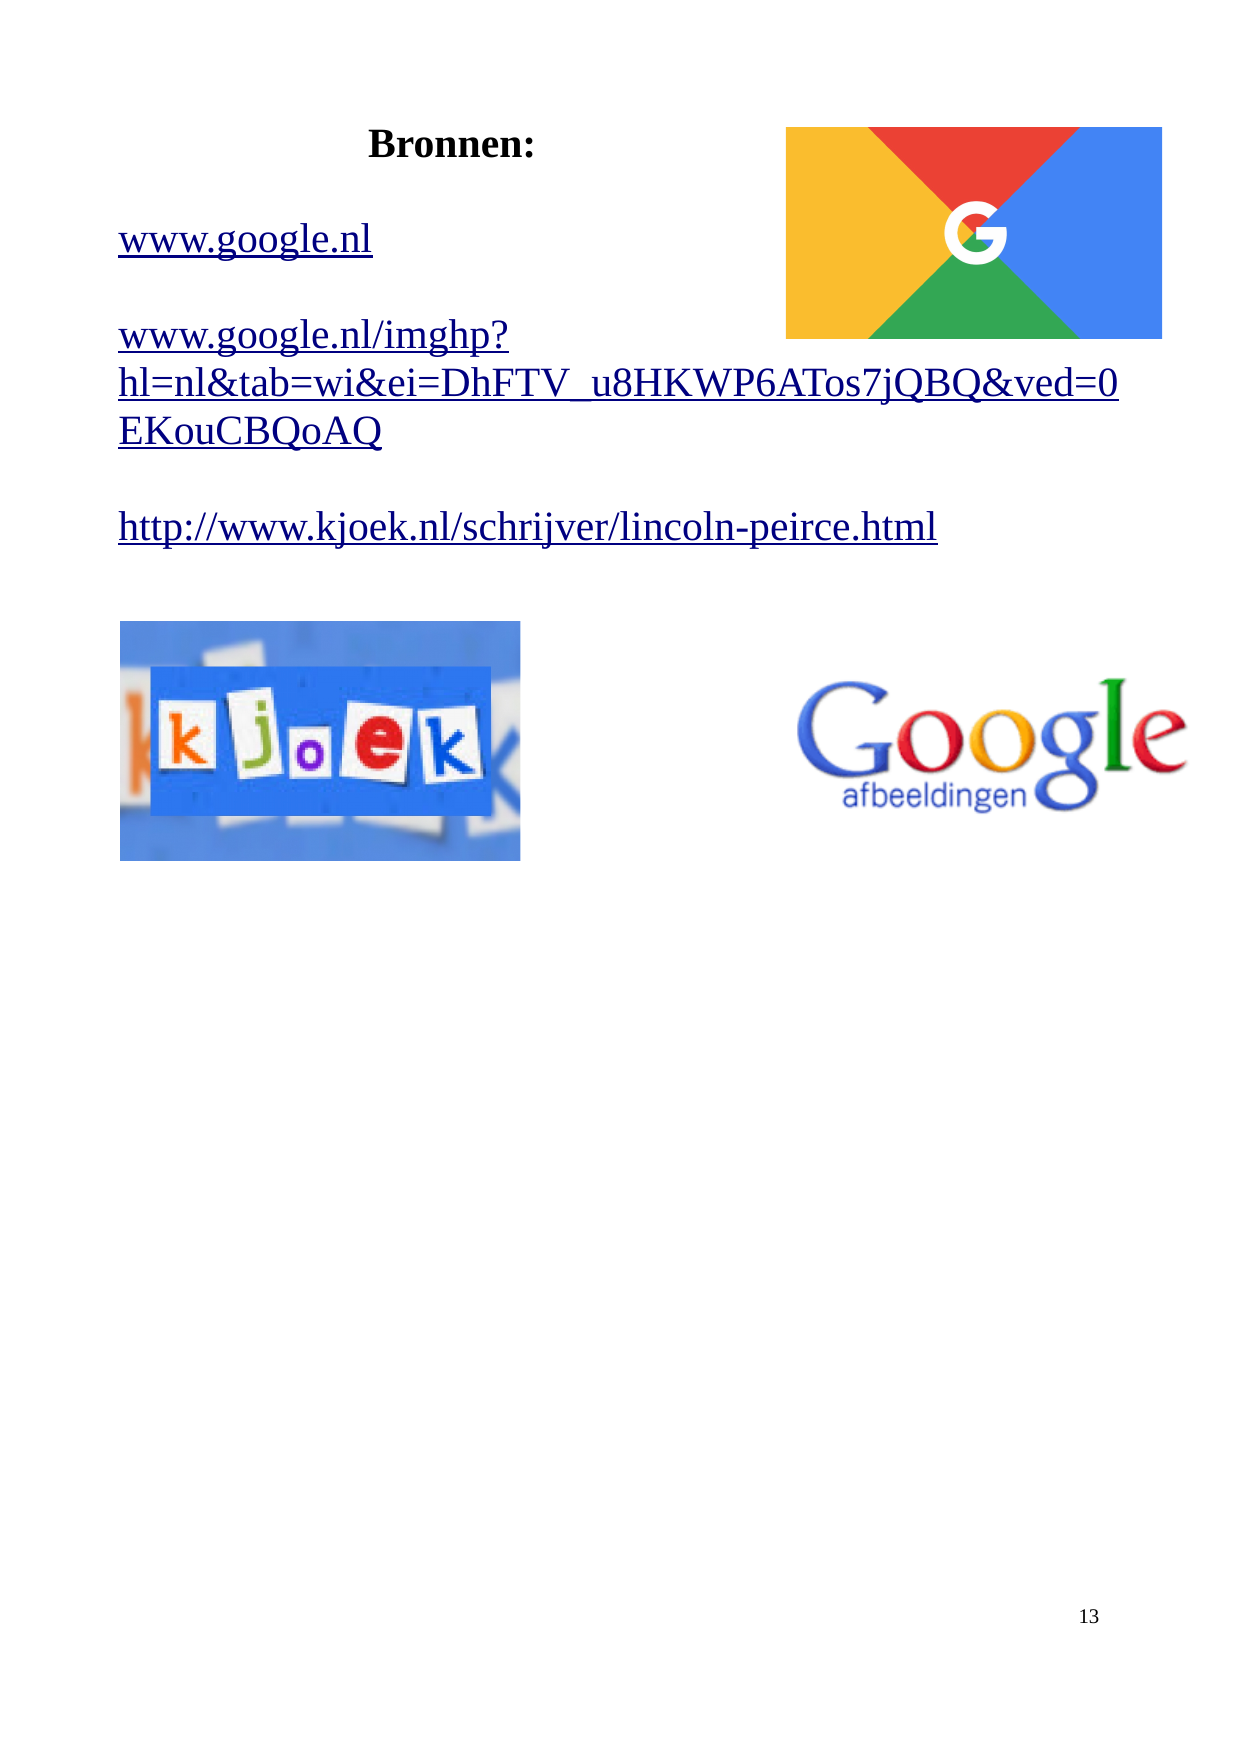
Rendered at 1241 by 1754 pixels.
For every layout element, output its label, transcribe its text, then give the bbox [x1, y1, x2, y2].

text http://www.kjoek.nl/schrijver/lincoln-peirce.html [118, 501, 1122, 549]
text www.google.nl [118, 214, 785, 262]
picture [785, 127, 1163, 339]
text 13 [118, 1604, 1122, 1628]
text Bronnen: [118, 118, 1122, 166]
picture [120, 621, 521, 861]
picture [796, 625, 1191, 889]
text www.google.nl/imghp?hl=nl&tab=wi&ei=DhFTV_u8HKWP6ATos7jQBQ&ved=0EKouCBQoAQ [118, 310, 1122, 453]
